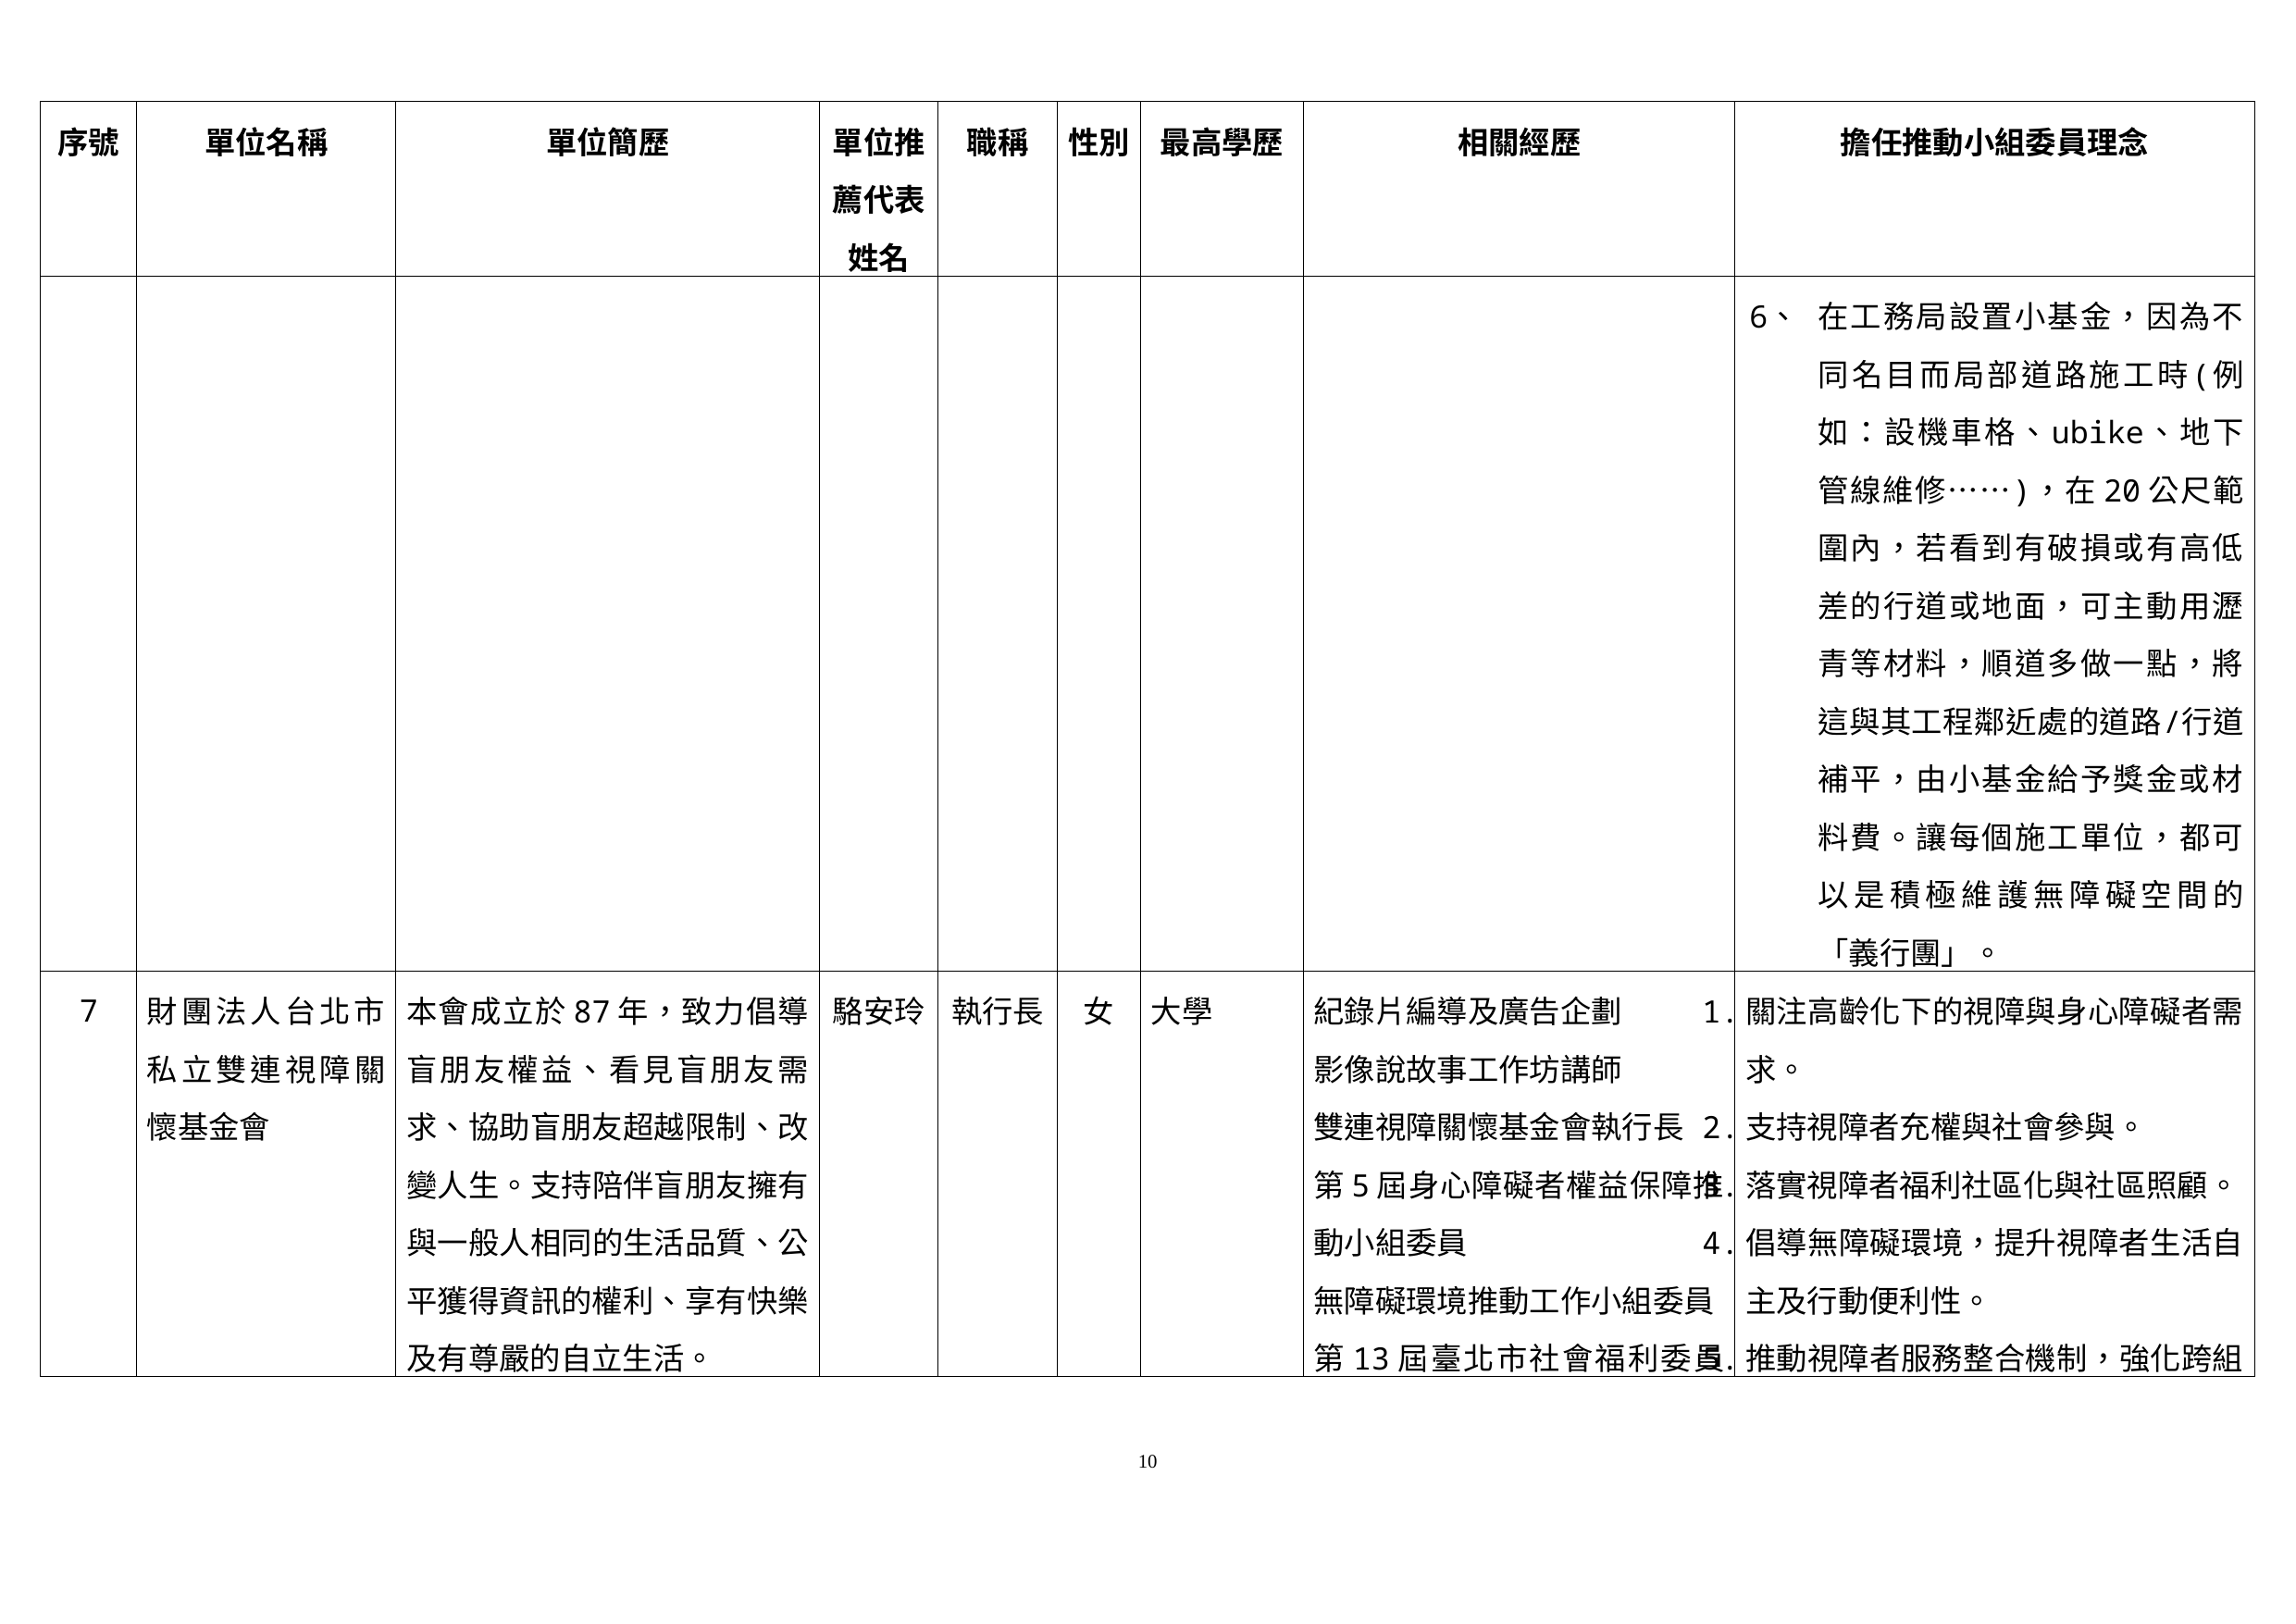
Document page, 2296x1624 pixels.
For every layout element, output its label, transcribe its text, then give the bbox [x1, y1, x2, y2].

table_cell [1304, 277, 1734, 971]
table_cell [1058, 277, 1140, 971]
table_cell 女 [1058, 972, 1140, 1376]
table_cell [820, 277, 937, 971]
table_header 單位簡歷 [396, 102, 819, 276]
table_cell 執行長 [938, 972, 1057, 1376]
table_cell 本會成立於87年，致力倡導盲朋友權益、看見盲朋友需求、協助盲朋友超越限制、改變人生。支持陪伴盲朋友擁有與一般人相同的生活品質、公平獲得資訊的權利、享有快樂及有尊嚴的自立生活。 [396, 972, 819, 1376]
table_header 單位名稱 [137, 102, 395, 276]
table_cell [41, 277, 136, 971]
table_cell [396, 277, 819, 971]
table_header 擔任推動小組委員理念 [1735, 102, 2254, 276]
table_cell 紀錄片編導及廣告企劃 影像說故事工作坊講師 雙連視障關懷基金會執行長 第5屆身心障礙者權益保障推動小組委員 無障礙環境推動工作小組委員 第13屆臺北市社會福利委員會委員。 [1304, 972, 1734, 1376]
table_cell 7 [41, 972, 136, 1376]
table_cell [1141, 277, 1303, 971]
table_header 職稱 [938, 102, 1057, 276]
table_cell 財團法人台北市私立雙連視障關懷基金會 [137, 972, 395, 1376]
table_header 相關經歷 [1304, 102, 1734, 276]
table_cell 身為與精神障礙者同住數十年的家屬，為臺北市精神障礙病友及家屬反映需求、提供北市精障者及照顧者社區服務、市民精神心理健康議題的政策建言。 本人因新冠肺炎病毒侵襲脊椎而自111年6月成為脊椎損傷的肢體障礙者，將從自身的肢體障礙經驗出發，提供無障礙環境、障礙平權的政策建言。 精障領域第一件想做的事-資源訊息的宣廣，讓需要幫忙的精障者/家庭可以及早的運用資源、支持病友早日康復：①期盼促使衛生局的心理健康資源地圖，可納入民間精神公益組織及其相關服務；②請市府整理社會局/衛生局/教育局/勞動局的精障社區服務資源，編印小手冊，於聯合醫院及轄內各醫院精神科門診處免費發送給有需要的市民朋友。 肢障領域第一件想做的事-無障礙環境知能推廣教育：①從設計就是要對的：市府出面，讓無障礙空間的使用者與設計師公會、建築師公會交流，說明具體需求，避免建築物做出不合用的無障礙空間/無障礙廁所，免除建築浪費。②設計公開網頁，以具體的照片、錄影檔來呈現優良與糟糕的無障礙廁所或環境或設施；可讓市民朋友自行上傳，並可依行政區、街道排序，讓所有人都可以看到原來這種設計哪裡做錯了/白花了錢障礙者卻不合用、原來有哪些大樓/市府單位做得很好值得肯定。 障礙市民向1999反映市政問題，如果是可查證、可確認的事，例如：那個街口破損或沒有斜坡、或者哪個路段都被店家佔據、哪個民活動中心電梯不開放…應該可以不必留下個人資料(避免造成鄰里間身分曝光、被認為是麻煩製造者) 在工務局設置小基金，因為不同名目而局部道路施工時(例如：設機車格、ubike、地下管線維修……)，在20公尺範圍內，若看到有破損或有高低差的行道或地面，可主動用瀝青等材料，順道多做一點，將這與其工程鄰近處的道路/行道補平，由小基金給予獎金或材料費。讓每個施工單位，都可以是積極維護無障礙空間的「義行團」。 [1735, 277, 2254, 971]
table_header 序號 [41, 102, 136, 276]
table_cell [137, 277, 395, 971]
table_header 單位推薦代表姓名 [820, 102, 937, 276]
table_header 性別 [1058, 102, 1140, 276]
table_cell 駱安玲 [820, 972, 937, 1376]
table_cell 關注高齡化下的視障與身心障礙者需求。 支持視障者充權與社會參與。 落實視障者福利社區化與社區照顧。 倡導無障礙環境，提升視障者生活自主及行動便利性。 推動視障者服務整合機制，強化跨組織服務的夥伴關係。 [1735, 972, 2254, 1376]
table_cell [938, 277, 1057, 971]
table_cell 大學 [1141, 972, 1303, 1376]
table_header 最高學歷 [1141, 102, 1303, 276]
